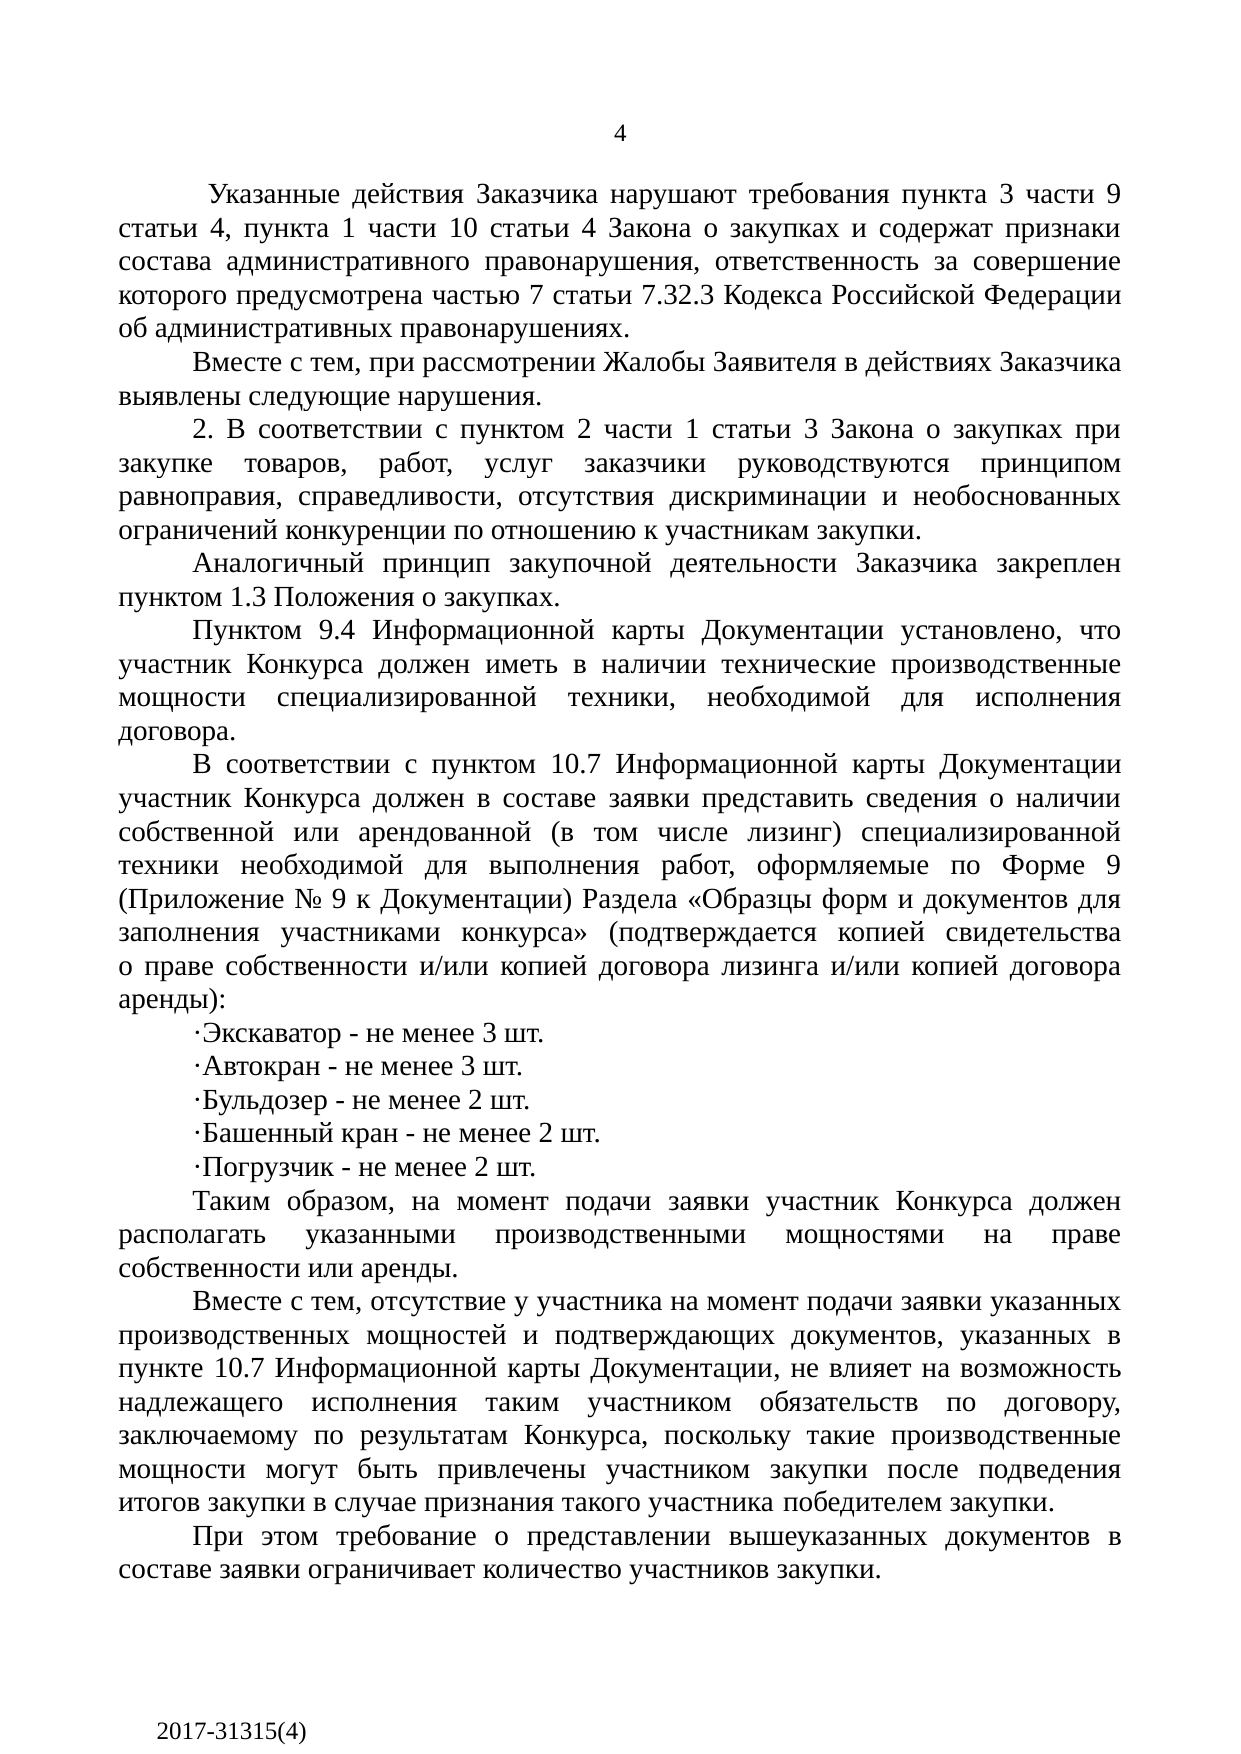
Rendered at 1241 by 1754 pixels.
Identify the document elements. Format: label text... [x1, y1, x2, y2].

text Таким образом, на момент подачи заявки участник Конкурса должен располагать указанными производственными мощностями на праве собственности или аренды. [118, 1183, 1122, 1283]
text Аналогичный принцип закупочной деятельности Заказчика закреплен пунктом 1.3 Положения о закупках. [118, 545, 1122, 612]
text Вместе с тем, отсутствие у участника на момент подачи заявки указанных производственных мощностей и подтверждающих документов, указанных в пункте 10.7 Информационной карты Документации, не влияет на возможность надлежащего исполнения таким участником обязательств по договору, заключаемому по результатам Конкурса, поскольку такие производственные мощности могут быть привлечены участником закупки после подведения итогов закупки в случае признания такого участника победителем закупки. При этом требование о представлении вышеуказанных документов в составе заявки ограничивает количество участников закупки. [118, 1283, 1122, 1585]
text Пунктом 9.4 Информационной карты Документации установлено, что участник Конкурса должен иметь в наличии технические производственные мощности специализированной техники, необходимой для исполнения договора. [118, 612, 1122, 747]
text В соответствии с пунктом 10.7 Информационной карты Документации участник Конкурса должен в составе заявки представить сведения о наличии собственной или арендованной (в том числе лизинг) специализированной техники необходимой для выполнения работ, оформляемые по Форме 9 (Приложение № 9 к Документации) Раздела «Образцы форм и документов для заполнения участниками конкурса» (подтверждается копией свидетельства о праве собственности и/или копией договора лизинга и/или копией договора аренды): [118, 747, 1122, 1015]
text ·Автокран - не менее 3 шт. [192, 1048, 1122, 1082]
text Вместе с тем, при рассмотрении Жалобы Заявителя в действиях Заказчика выявлены следующие нарушения. [118, 344, 1122, 411]
text ·Башенный кран - не менее 2 шт. [192, 1116, 1122, 1149]
text 2. В соответствии с пунктом 2 части 1 статьи 3 Закона о закупках при закупке товаров, работ, услуг заказчики руководствуются принципом равноправия, справедливости, отсутствия дискриминации и необоснованных ограничений конкуренции по отношению к участникам закупки. [118, 411, 1122, 545]
text ·Бульдозер - не менее 2 шт. [192, 1082, 1122, 1116]
text ·Погрузчик - не менее 2 шт. [192, 1149, 1122, 1183]
text ·Экскаватор - не менее 3 шт. [192, 1015, 1122, 1048]
text Указанные действия Заказчика нарушают требования пункта 3 части 9 статьи 4, пункта 1 части 10 статьи 4 Закона о закупках и содержат признаки состава административного правонарушения, ответственность за совершение которого предусмотрена частью 7 статьи 7.32.3 Кодекса Российской Федерации об административных правонарушениях. [118, 176, 1122, 344]
